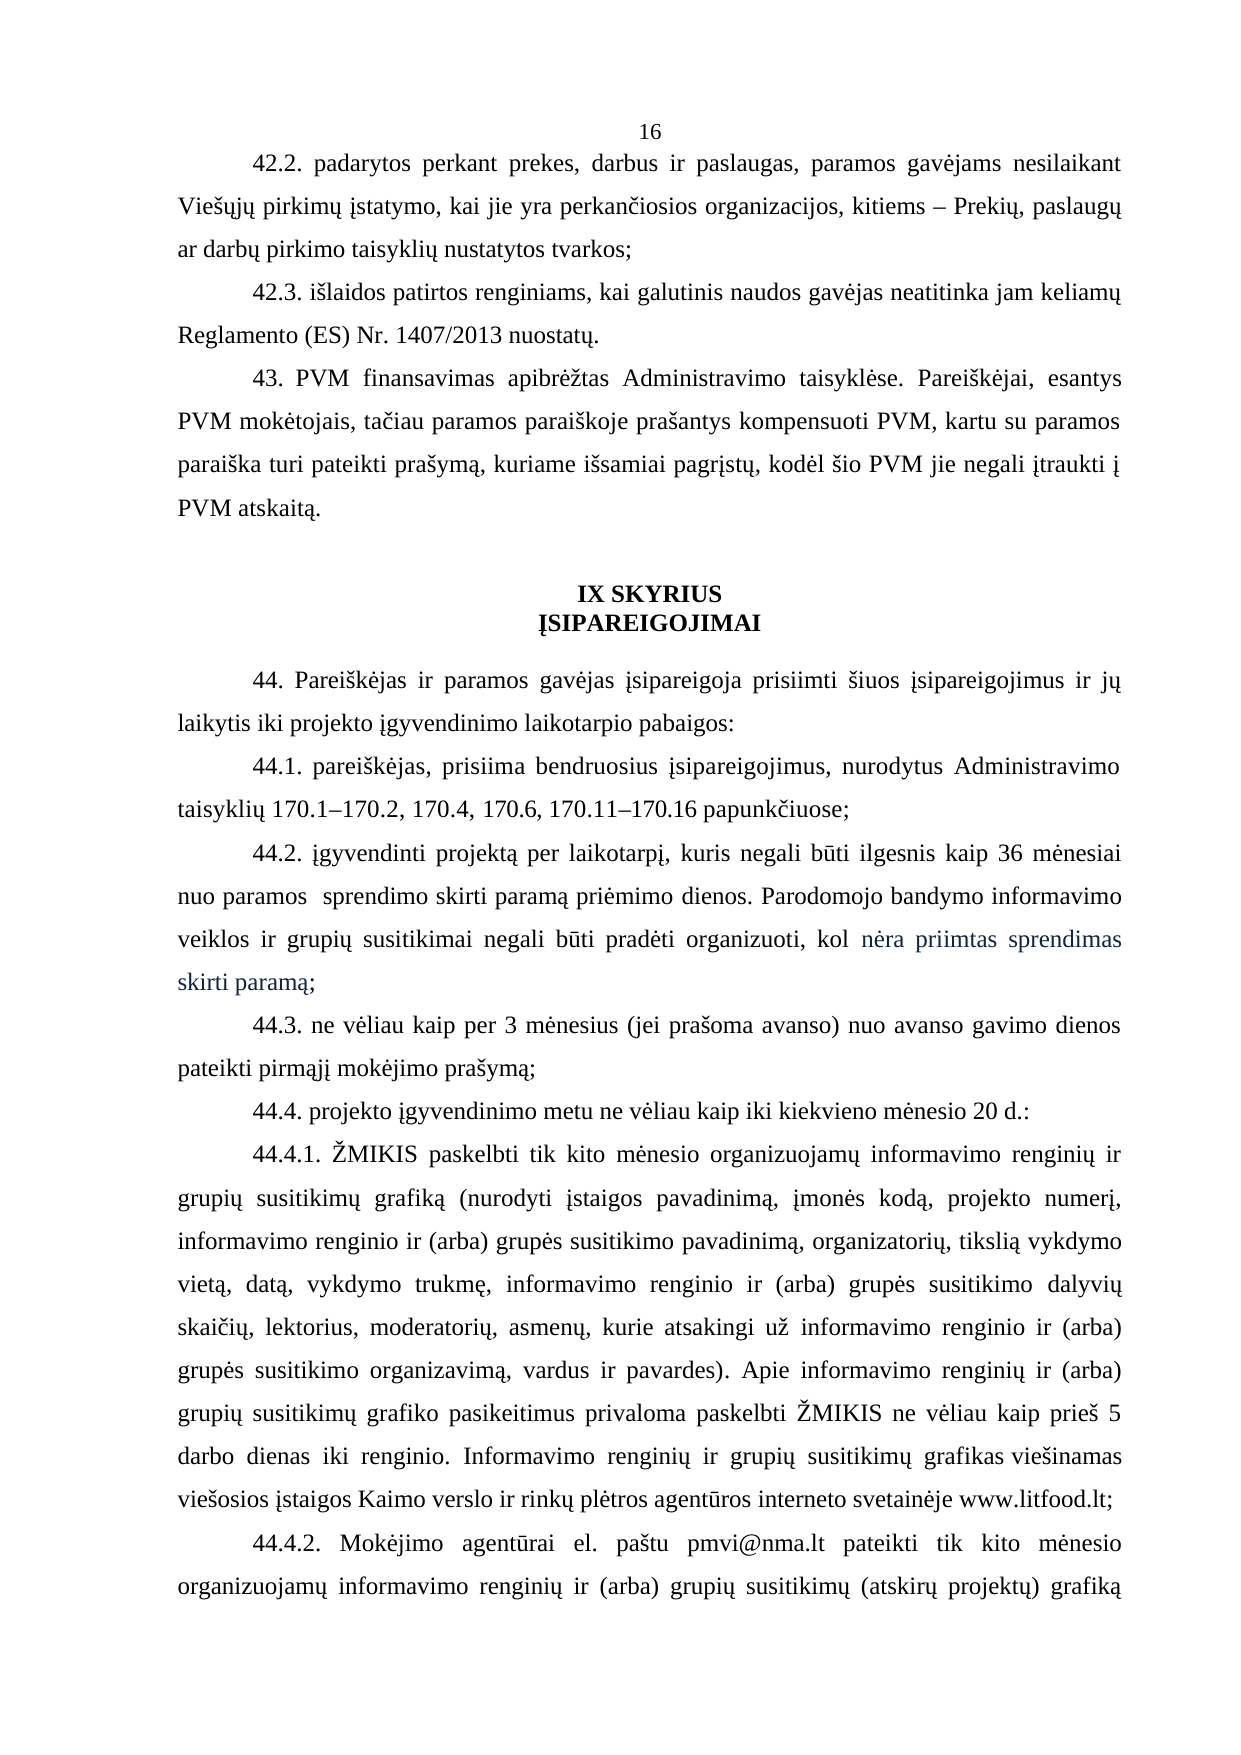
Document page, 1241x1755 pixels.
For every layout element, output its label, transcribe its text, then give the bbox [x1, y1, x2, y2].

text IX SKYRIUS [177, 579, 1122, 608]
text 42.2. padarytos perkant prekes, darbus ir paslaugas, paramos gavėjams nesilaikant Viešųjų pirkimų įstatymo, kai jie yra perkančiosios organizacijos, kitiems – Prekių, paslaugų ar darbų pirkimo taisyklių nustatytos tvarkos; [177, 148, 1122, 263]
text 44.3. ne vėliau kaip per 3 mėnesius (jei prašoma avanso) nuo avanso gavimo dienos pateikti pirmąjį mokėjimo prašymą; [177, 1010, 1122, 1082]
text 42.3. išlaidos patirtos renginiams, kai galutinis naudos gavėjas neatitinka jam keliamų Reglamento (ES) Nr. 1407/2013 nuostatų. [177, 277, 1122, 349]
text 44.1. pareiškėjas, prisiima bendruosius įsipareigojimus, nurodytus Administravimo taisyklių 170.1–170.2, 170.4, 170.6, 170.11–170.16 papunkčiuose; [177, 751, 1122, 823]
text ĮSIPAREIGOJIMAI [177, 608, 1122, 636]
text 44. Pareiškėjas ir paramos gavėjas įsipareigoja prisiimti šiuos įsipareigojimus ir jų laikytis iki projekto įgyvendinimo laikotarpio pabaigos: [177, 665, 1122, 737]
text 44.4.1. ŽMIKIS paskelbti tik kito mėnesio organizuojamų informavimo renginių ir grupių susitikimų grafiką (nurodyti įstaigos pavadinimą, įmonės kodą, projekto numerį, informavimo renginio ir (arba) grupės susitikimo pavadinimą, organizatorių, tikslią vykdymo vietą, datą, vykdymo trukmę, informavimo renginio ir (arba) grupės susitikimo dalyvių skaičių, lektorius, moderatorių, asmenų, kurie atsakingi už informavimo renginio ir (arba) grupės susitikimo organizavimą, vardus ir pavardes). Apie informavimo renginių ir (arba) grupių susitikimų grafiko pasikeitimus privaloma paskelbti ŽMIKIS ne vėliau kaip prieš 5 darbo dienas iki renginio. Informavimo renginių ir grupių susitikimų grafikas viešinamas viešosios įstaigos Kaimo verslo ir rinkų plėtros agentūros interneto svetainėje www.litfood.lt; [177, 1139, 1122, 1513]
text 44.2. įgyvendinti projektą per laikotarpį, kuris negali būti ilgesnis kaip 36 mėnesiai nuo paramos sprendimo skirti paramą priėmimo dienos. Parodomojo bandymo informavimo veiklos ir grupių susitikimai negali būti pradėti organizuoti, kol nėra priimtas sprendimas skirti paramą; [177, 838, 1122, 996]
text 43. PVM finansavimas apibrėžtas Administravimo taisyklėse. Pareiškėjai, esantys PVM mokėtojais, tačiau paramos paraiškoje prašantys kompensuoti PVM, kartu su paramos paraiška turi pateikti prašymą, kuriame išsamiai pagrįstų, kodėl šio PVM jie negali įtraukti į PVM atskaitą. [177, 363, 1122, 521]
text 44.4.2. Mokėjimo agentūrai el. paštu pmvi@nma.lt pateikti tik kito mėnesio organizuojamų informavimo renginių ir (arba) grupių susitikimų (atskirų projektų) grafiką [177, 1528, 1122, 1599]
text 44.4. projekto įgyvendinimo metu ne vėliau kaip iki kiekvieno mėnesio 20 d.: [177, 1096, 1122, 1125]
